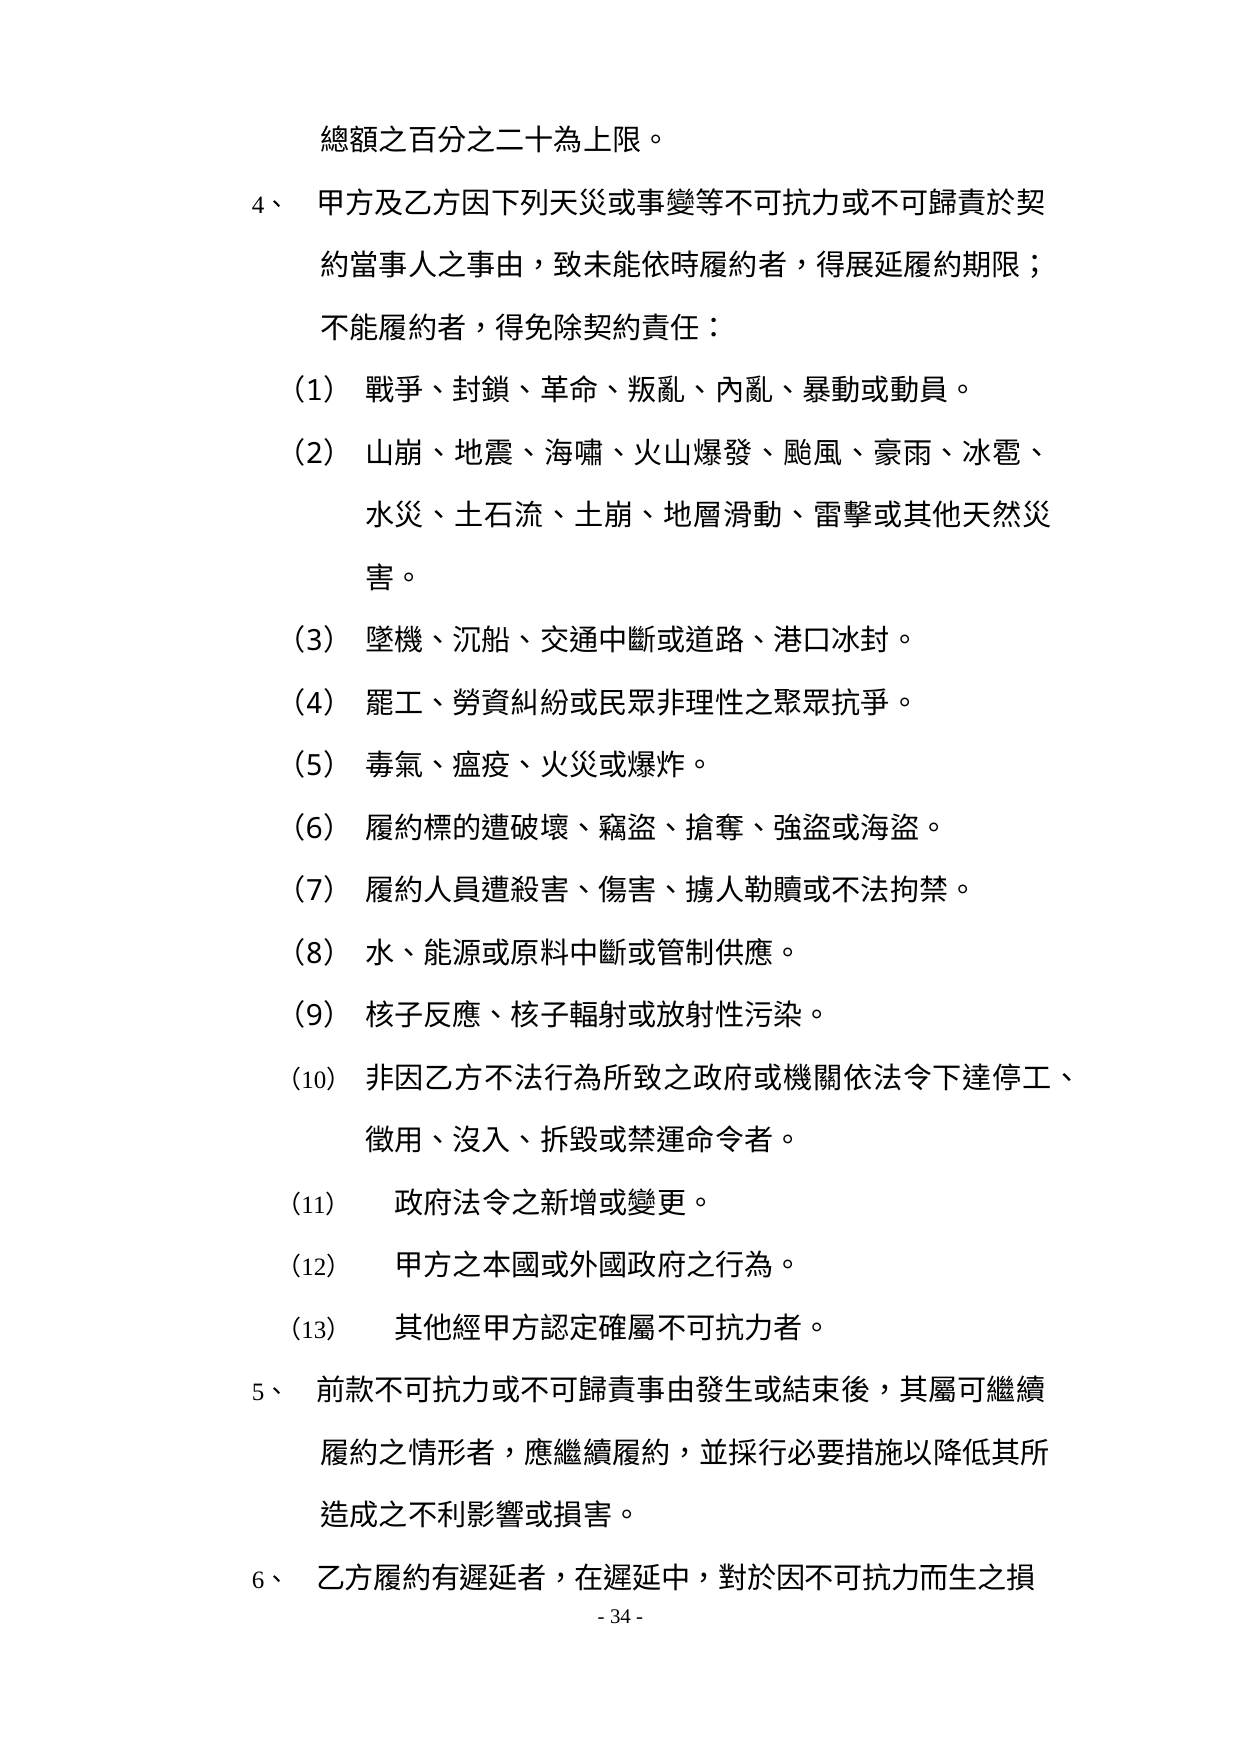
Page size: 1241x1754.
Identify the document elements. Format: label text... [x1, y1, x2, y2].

list 山崩、地震、海嘯、火山爆發、颱風、豪雨、冰雹、水災、土石流、土崩、地層滑動、雷擊或其他天然災害。 [276, 409, 1053, 596]
list 戰爭、封鎖、革命、叛亂、內亂、暴動或動員。 [276, 346, 1053, 409]
list 甲方及乙方因下列天災或事變等不可抗力或不可歸責於契約當事人之事由，致未能依時履約者，得展延履約期限；不能履約者，得免除契約責任： [252, 159, 1053, 346]
list 罷工、勞資糾紛或民眾非理性之聚眾抗爭。 [276, 659, 1053, 721]
list 前款不可抗力或不可歸責事由發生或結束後，其屬可繼續履約之情形者，應繼續履約，並採行必要措施以降低其所造成之不利影響或損害。 [252, 1346, 1053, 1534]
list 其他經甲方認定確屬不可抗力者。 [276, 1284, 1053, 1346]
list 乙方履約有遲延者，在遲延中，對於因不可抗力而生之損 [252, 1534, 1053, 1596]
list 甲方之本國或外國政府之行為。 [276, 1221, 1053, 1284]
list 毒氣、瘟疫、火災或爆炸。 [276, 721, 1053, 784]
list 政府法令之新增或變更。 [276, 1159, 1053, 1221]
list 水、能源或原料中斷或管制供應。 [276, 909, 1053, 971]
list 非因乙方不法行為所致之政府或機關依法令下達停工、徵用、沒入、拆毀或禁運命令者。 [276, 1034, 1053, 1159]
list 總額之百分之二十為上限。 [252, 96, 1053, 159]
list 履約標的遭破壞、竊盜、搶奪、強盜或海盜。 [276, 784, 1053, 846]
list 履約人員遭殺害、傷害、擄人勒贖或不法拘禁。 [276, 846, 1053, 909]
list 墜機、沉船、交通中斷或道路、港口冰封。 [276, 596, 1053, 659]
list 核子反應、核子輻射或放射性污染。 [276, 971, 1053, 1034]
